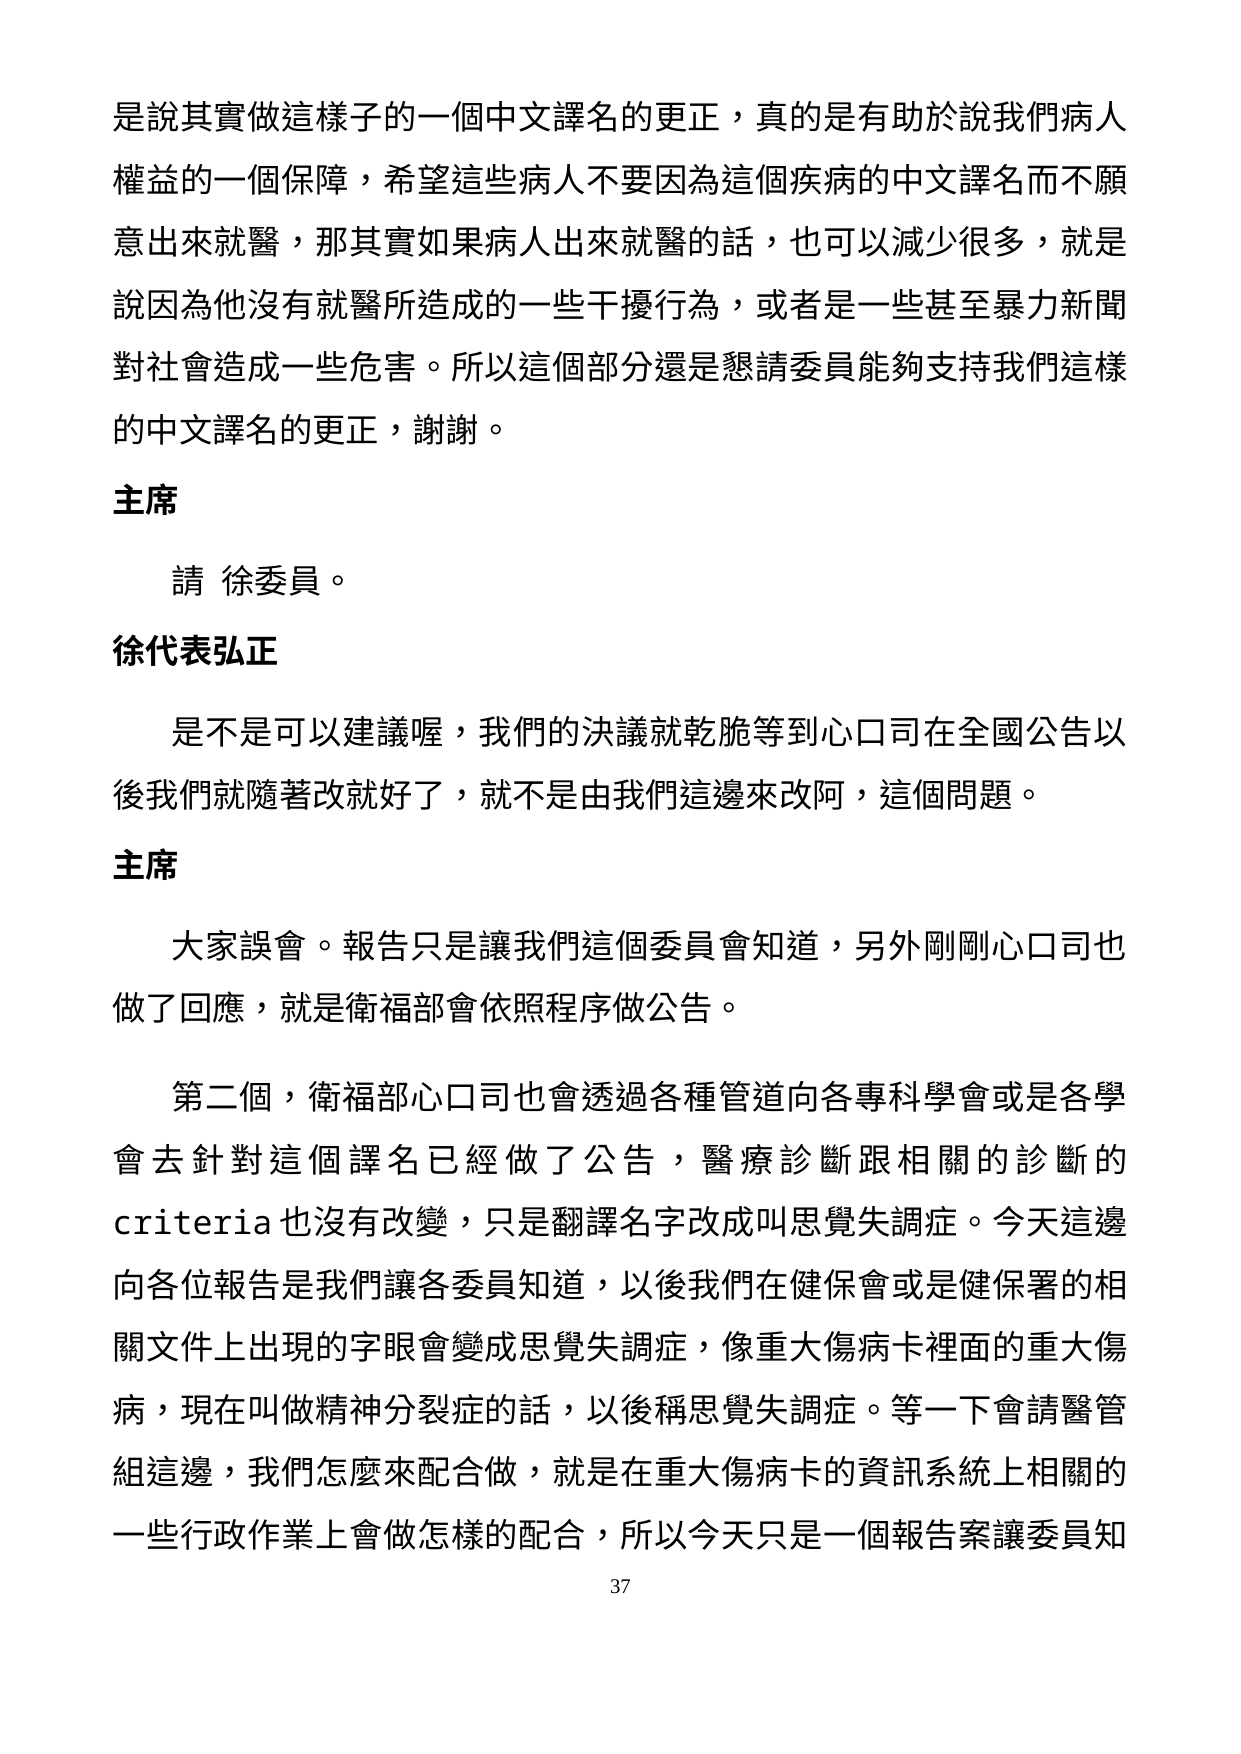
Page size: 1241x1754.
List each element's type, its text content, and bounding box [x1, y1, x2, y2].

text 大家誤會。報告只是讓我們這個委員會知道，另外剛剛心口司也做了回應，就是衛福部會依照程序做公告。 [112, 902, 1128, 1027]
text 第二個，衛福部心口司也會透過各種管道向各專科學會或是各學會去針對這個譯名已經做了公告，醫療診斷跟相關的診斷的criteria也沒有改變，只是翻譯名字改成叫思覺失調症。今天這邊向各位報告是我們讓各委員知道，以後我們在健保會或是健保署的相關文件上出現的字眼會變成思覺失調症，像重大傷病卡裡面的重大傷病，現在叫做精神分裂症的話，以後稱思覺失調症。等一下會請醫管組這邊，我們怎麼來配合做，就是在重大傷病卡的資訊系統上相關的一些行政作業上會做怎樣的配合，所以今天只是一個報告案讓委員知 [112, 1053, 1128, 1553]
text 那至於說精神分裂症，他更名其實他本身精神分裂，這個就是給，為什麼就是會罹患疾病的民眾不願意就醫或者是家屬覺得說這種疾病很丟臉。帶到醫院去看的話，他們比較不傾向這樣做，所以我們是因為這樣的原因，我們希望說，能夠至少在名稱上面，中文譯名上面不要讓別人有不良的觀感，至少思覺失調這樣子的文字是比較平和一點的，不會從字眼上看出來，讓別人覺得，不是那麼的好聽。那其實從國外的經驗來講，更換譯名之後，大幅度的提升病人的就診，雖然說精神分裂就是思覺失調，當然這本來就是一樣的東西。但是其實隨著大家從名稱上看起來不是那麼的不雅。那其實這個真的對病人的就診，我們持續來觀察，這樣的譯名更換之後會不會有一些比較明顯的改善，這個我們會持續的來做一個監測，但是還是請各位委員能夠支持，就是說其實做這樣子的一個中文譯名的更正，真的是有助於說我們病人權益的一個保障，希望這些病人不要因為這個疾病的中文譯名而不願意出來就醫，那其實如果病人出來就醫的話，也可以減少很多，就是說因為他沒有就醫所造成的一些干擾行為，或者是一些甚至暴力新聞對社會造成一些危害。所以這個部分還是懇請委員能夠支持我們這樣的中文譯名的更正，謝謝。 [112, 73, 1128, 448]
text 徐代表弘正 [112, 607, 1128, 669]
text 主席 [112, 821, 1128, 883]
text 是不是可以建議喔，我們的決議就乾脆等到心口司在全國公告以後我們就隨著改就好了，就不是由我們這邊來改阿，這個問題。 [112, 688, 1128, 813]
text 主席 [112, 456, 1128, 518]
text 請 徐委員。 [112, 537, 1128, 599]
